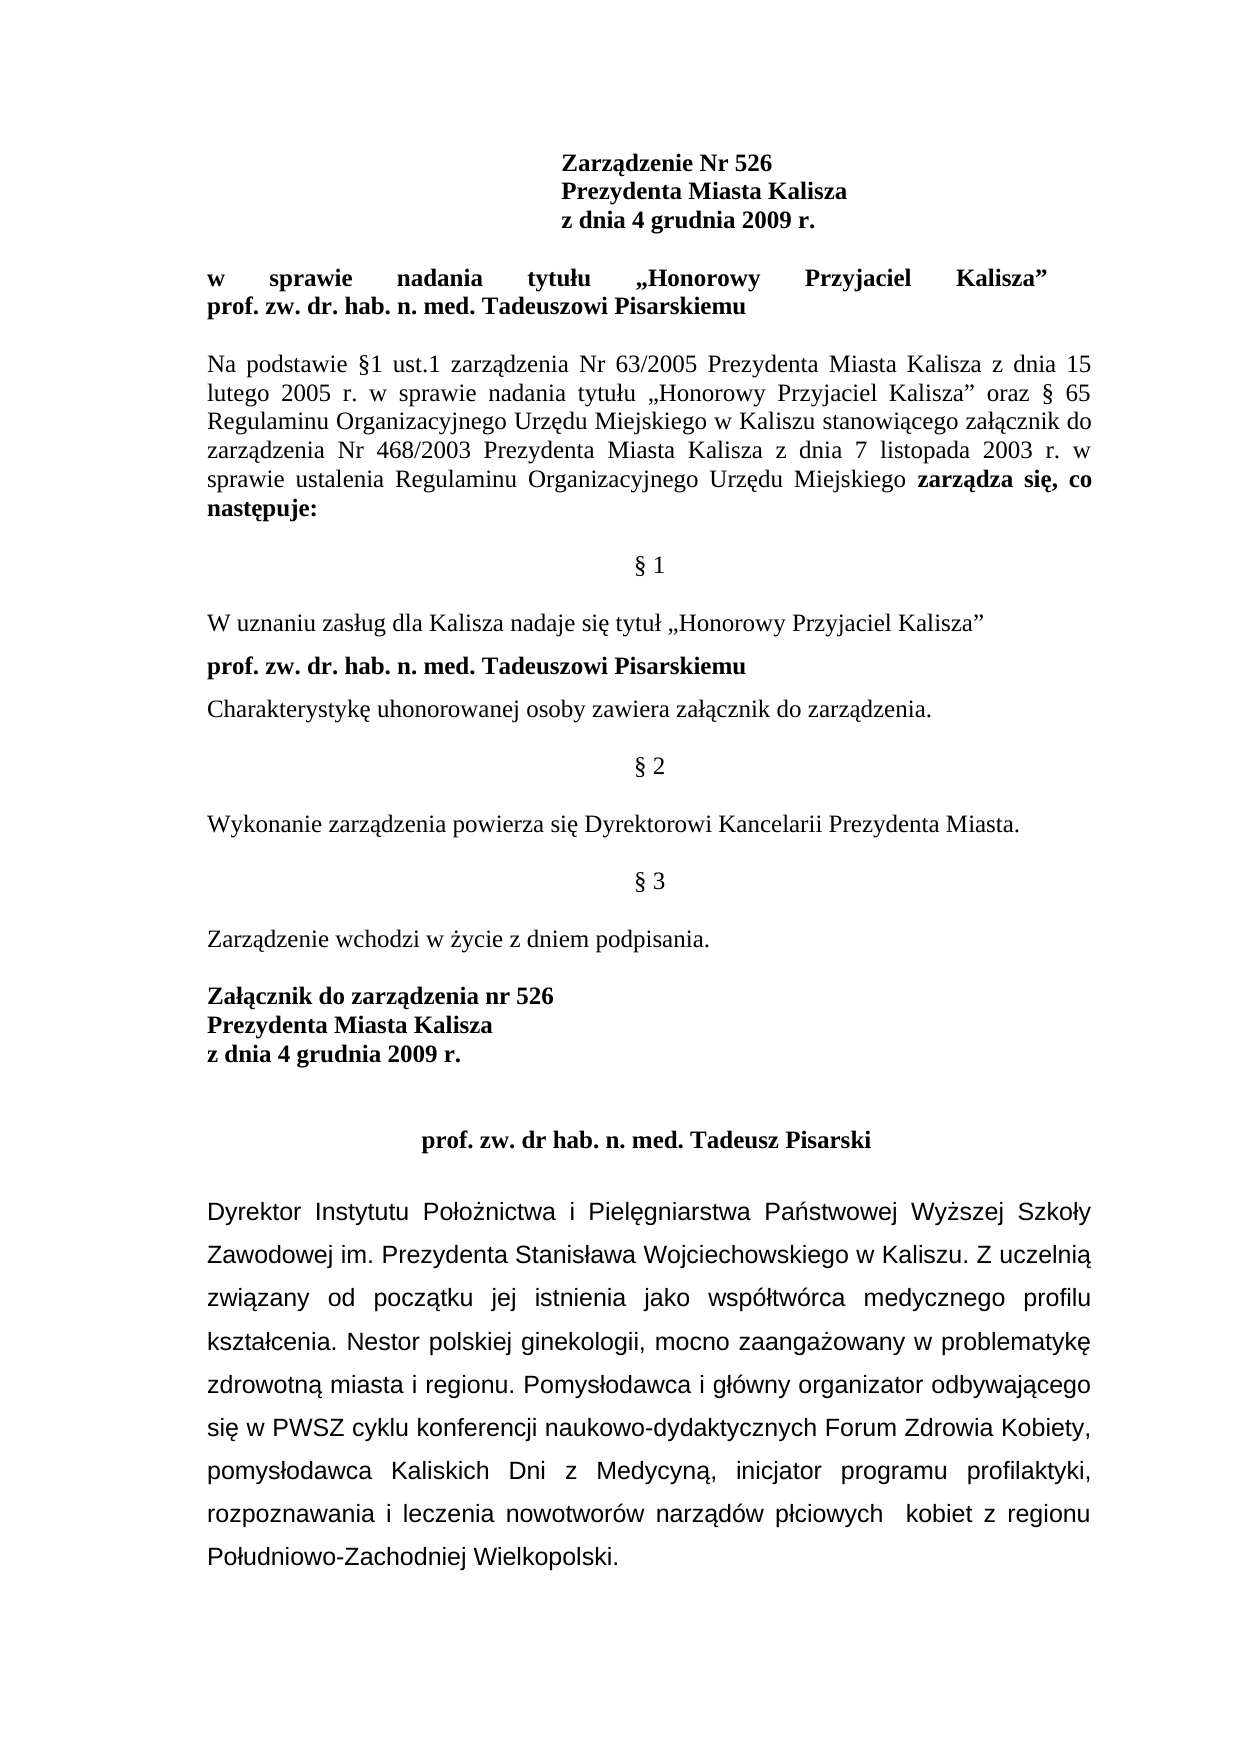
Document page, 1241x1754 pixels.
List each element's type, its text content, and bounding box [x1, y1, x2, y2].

text prof. zw. dr hab. n. med. Tadeusz Pisarski [207, 1125, 1092, 1154]
text Załącznik do zarządzenia nr 526 [207, 981, 1092, 1010]
text prof. zw. dr. hab. n. med. Tadeuszowi Pisarskiemu [207, 651, 1092, 679]
text z dnia 4 grudnia 2009 r. [207, 1039, 1092, 1068]
text z dnia 4 grudnia 2009 r. [502, 205, 1092, 234]
text Prezydenta Miasta Kalisza [502, 176, 1092, 205]
text Wykonanie zarządzenia powierza się Dyrektorowi Kancelarii Prezydenta Miasta. [207, 809, 1092, 838]
text Charakterystykę uhonorowanej osoby zawiera załącznik do zarządzenia. [207, 694, 1092, 723]
text § 2 [207, 751, 1092, 780]
text Zarządzenie Nr 526 [502, 148, 1092, 176]
text W uznaniu zasług dla Kalisza nadaje się tytuł „Honorowy Przyjaciel Kalisza” [207, 608, 1092, 636]
text w sprawie nadania tytułu „Honorowy Przyjaciel Kalisza” prof. zw. dr. hab. n. med. Tadeuszowi Pisarskiemu [207, 263, 1092, 320]
text Na podstawie §1 ust.1 zarządzenia Nr 63/2005 Prezydenta Miasta Kalisza z dnia 15 lutego 2005 r. w sprawie nadania tytułu „Honorowy Przyjaciel Kalisza” oraz § 65 Regulaminu Organizacyjnego Urzędu Miejskiego w Kaliszu stanowiącego załącznik do zarządzenia Nr 468/2003 Prezydenta Miasta Kalisza z dnia 7 listopada 2003 r. w sprawie ustalenia Regulaminu Organizacyjnego Urzędu Miejskiego zarządza się, co następuje: [207, 349, 1092, 521]
text § 3 [207, 866, 1092, 895]
text Prezydenta Miasta Kalisza [207, 1010, 1092, 1039]
text Zarządzenie wchodzi w życie z dniem podpisania. [207, 924, 1092, 953]
text § 1 [207, 550, 1092, 579]
text Dyrektor Instytutu Położnictwa i Pielęgniarstwa Państwowej Wyższej Szkoły Zawodowej im. Prezydenta Stanisława Wojciechowskiego w Kaliszu. Z uczelnią związany od początku jej istnienia jako współtwórca medycznego profilu kształcenia. Nestor polskiej ginekologii, mocno zaangażowany w problematykę zdrowotną miasta i regionu. Pomysłodawca i główny organizator odbywającego się w PWSZ cyklu konferencji naukowo-dydaktycznych Forum Zdrowia Kobiety, pomysłodawca Kaliskich Dni z Medycyną, inicjator programu profilaktyki, rozpoznawania i leczenia nowotworów narządów płciowych kobiet z regionu Południowo-Zachodniej Wielkopolski. [207, 1197, 1092, 1571]
